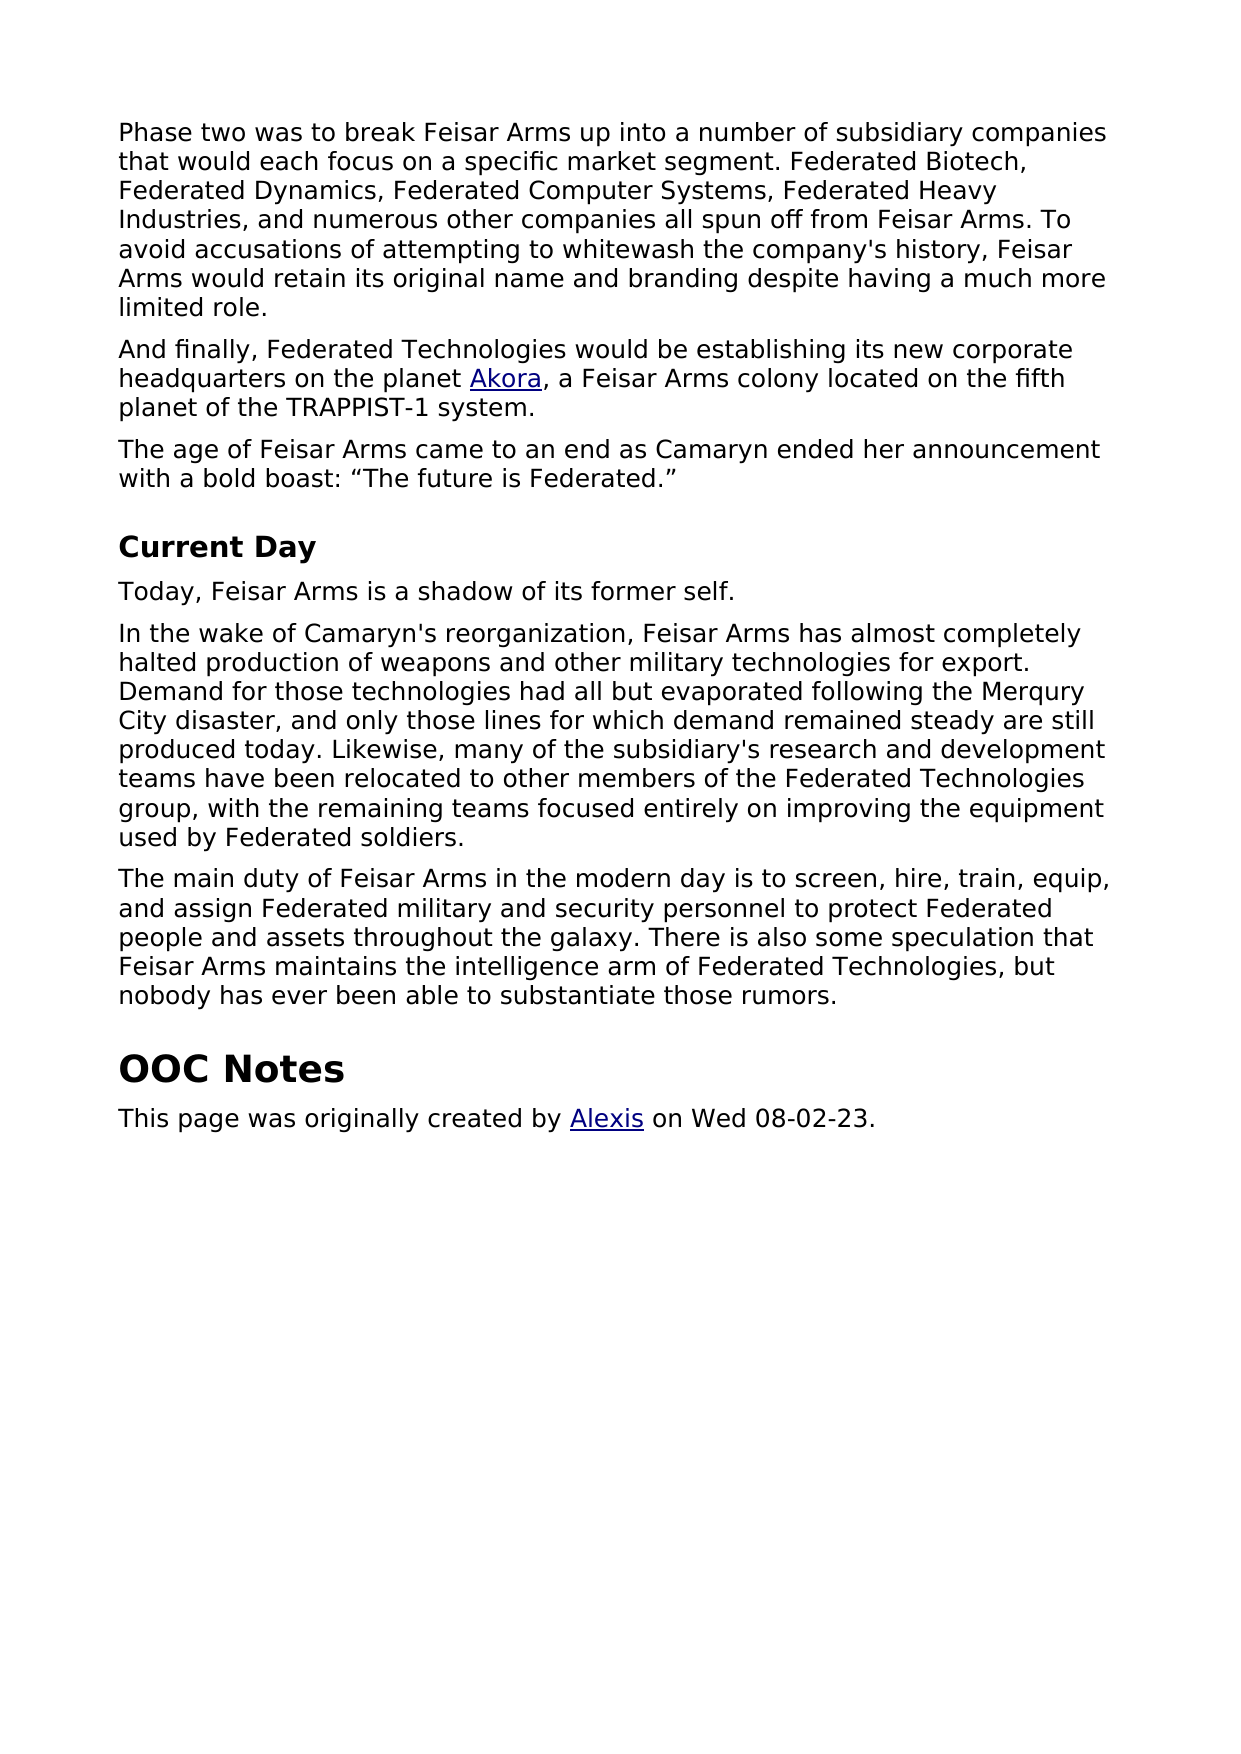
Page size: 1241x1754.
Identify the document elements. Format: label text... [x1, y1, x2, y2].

text This page was originally created by Alexis on Wed 08-02-23. [118, 1104, 1122, 1133]
text The main duty of Feisar Arms in the modern day is to screen, hire, train, equip, and assign Federated military and security personnel to protect Federated people and assets throughout the galaxy. There is also some speculation that Feisar Arms maintains the intelligence arm of Federated Technologies, but nobody has ever been able to substantiate those rumors. [118, 864, 1122, 1010]
subtitle Current Day [118, 531, 1122, 564]
text Phase two was to break Feisar Arms up into a number of subsidiary companies that would each focus on a specific market segment. Federated Biotech, Federated Dynamics, Federated Computer Systems, Federated Heavy Industries, and numerous other companies all spun off from Feisar Arms. To avoid accusations of attempting to whitewash the company's history, Feisar Arms would retain its original name and branding despite having a much more limited role. [118, 118, 1122, 322]
text The age of Feisar Arms came to an end as Camaryn ended her announcement with a bold boast: “The future is Federated.” [118, 435, 1122, 493]
text In the wake of Camaryn's reorganization, Feisar Arms has almost completely halted production of weapons and other military technologies for export. Demand for those technologies had all but evaporated following the Merqury City disaster, and only those lines for which demand remained steady are still produced today. Likewise, many of the subsidiary's research and development teams have been relocated to other members of the Federated Technologies group, with the remaining teams focused entirely on improving the equipment used by Federated soldiers. [118, 619, 1122, 852]
subtitle OOC Notes [118, 1048, 1122, 1092]
text Today, Feisar Arms is a shadow of its former self. [118, 577, 1122, 606]
text And finally, Federated Technologies would be establishing its new corporate headquarters on the planet Akora, a Feisar Arms colony located on the fifth planet of the TRAPPIST-1 system. [118, 335, 1122, 422]
